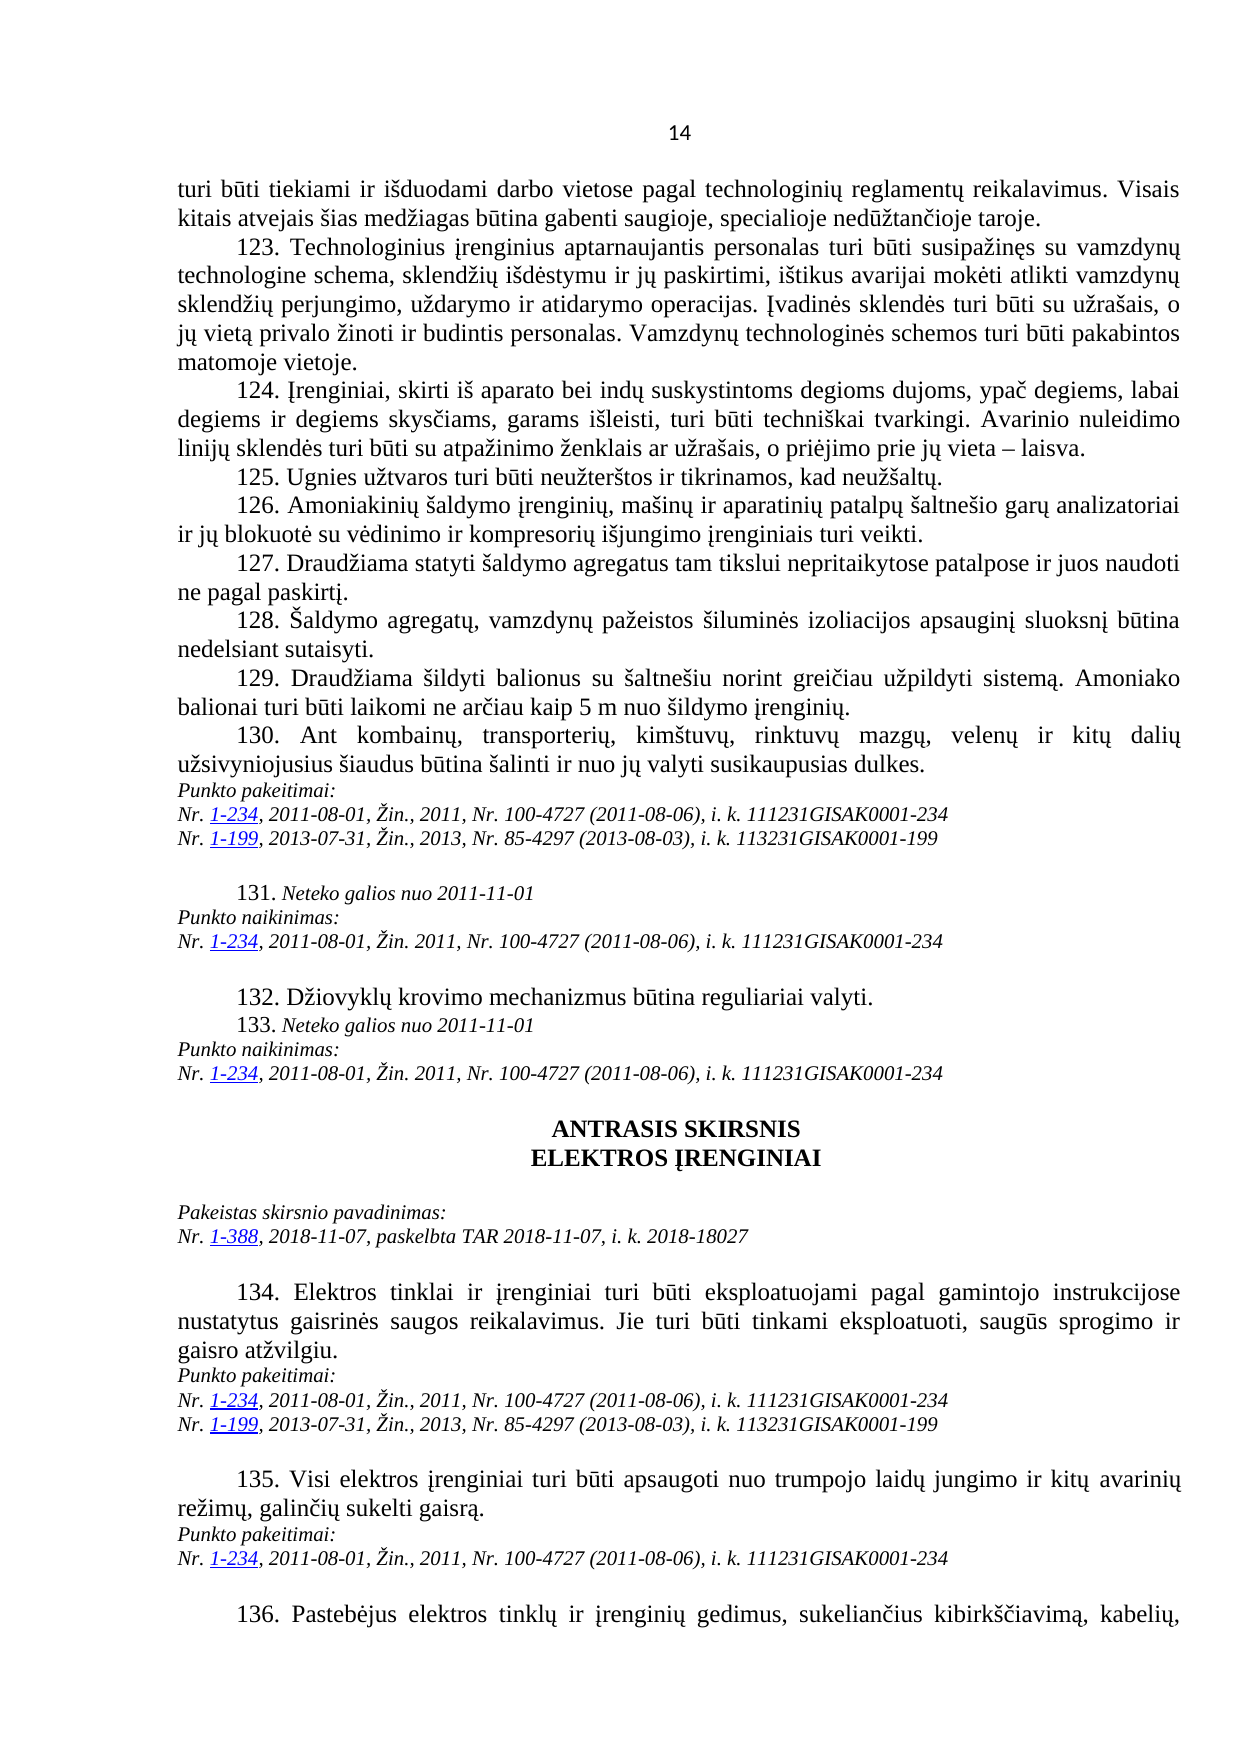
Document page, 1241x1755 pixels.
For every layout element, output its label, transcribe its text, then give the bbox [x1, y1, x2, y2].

text 127. Draudžiama statyti šaldymo agregatus tam tikslui nepritaikytose patalpose ir juos naudoti ne pagal paskirtį. [177, 548, 1181, 605]
text Nr. 1-234, 2011-08-01, Žin., 2011, Nr. 100-4727 (2011-08-06), i. k. 111231GISAK0001-234 [177, 1546, 1181, 1570]
text 132. Džiovyklų krovimo mechanizmus būtina reguliariai valyti. [177, 982, 1181, 1011]
text 136. Pastebėjus elektros tinklų ir įrenginių gedimus, sukeliančius kibirkščiavimą, kabelių, [177, 1599, 1181, 1627]
text Nr. 1-234, 2011-08-01, Žin., 2011, Nr. 100-4727 (2011-08-06), i. k. 111231GISAK0001-234 [177, 802, 1181, 826]
text Punkto pakeitimai: [177, 1522, 1181, 1546]
text ANTRASIS SKIRSNIS [177, 1114, 1181, 1143]
text Nr. 1-234, 2011-08-01, Žin. 2011, Nr. 100-4727 (2011-08-06), i. k. 111231GISAK0001-234 [177, 929, 1181, 953]
text 129. Draudžiama šildyti balionus su šaltnešiu norint greičiau užpildyti sistemą. Amoniako balionai turi būti laikomi ne arčiau kaip 5 m nuo šildymo įrenginių. [177, 663, 1181, 720]
text Nr. 1-199, 2013-07-31, Žin., 2013, Nr. 85-4297 (2013-08-03), i. k. 113231GISAK0001-199 [177, 1412, 1181, 1436]
text 126. Amoniakinių šaldymo įrenginių, mašinų ir aparatinių patalpų šaltnešio garų analizatoriai ir jų blokuotė su vėdinimo ir kompresorių išjungimo įrenginiais turi veikti. [177, 490, 1181, 548]
text 123. Technologinius įrenginius aptarnaujantis personalas turi būti susipažinęs su vamzdynų technologine schema, sklendžių išdėstymu ir jų paskirtimi, ištikus avarijai mokėti atlikti vamzdynų sklendžių perjungimo, uždarymo ir atidarymo operacijas. Įvadinės sklendės turi būti su užrašais, o jų vietą privalo žinoti ir budintis personalas. Vamzdynų technologinės schemos turi būti pakabintos matomoje vietoje. [177, 232, 1181, 375]
text 124. Įrenginiai, skirti iš aparato bei indų suskystintoms degioms dujoms, ypač degiems, labai degiems ir degiems skysčiams, garams išleisti, turi būti techniškai tvarkingi. Avarinio nuleidimo linijų sklendės turi būti su atpažinimo ženklais ar užrašais, o priėjimo prie jų vieta – laisva. [177, 375, 1181, 462]
text 130. Ant kombainų, transporterių, kimštuvų, rinktuvų mazgų, velenų ir kitų dalių užsivyniojusius šiaudus būtina šalinti ir nuo jų valyti susikaupusias dulkes. [177, 720, 1181, 778]
text 134. Elektros tinklai ir įrenginiai turi būti eksploatuojami pagal gamintojo instrukcijose nustatytus gaisrinės saugos reikalavimus. Jie turi būti tinkami eksploatuoti, saugūs sprogimo ir gaisro atžvilgiu. [177, 1277, 1181, 1363]
text Punkto naikinimas: [177, 905, 1181, 929]
text 125. Ugnies užtvaros turi būti neužterštos ir tikrinamos, kad neužšaltų. [177, 462, 1181, 490]
text Nr. 1-199, 2013-07-31, Žin., 2013, Nr. 85-4297 (2013-08-03), i. k. 113231GISAK0001-199 [177, 826, 1181, 850]
text turi būti tiekiami ir išduodami darbo vietose pagal technologinių reglamentų reikalavimus. Visais kitais atvejais šias medžiagas būtina gabenti saugioje, specialioje nedūžtančioje taroje. [177, 174, 1181, 232]
text 131. Neteko galios nuo 2011-11-01 [177, 879, 1181, 905]
text 135. Visi elektros įrenginiai turi būti apsaugoti nuo trumpojo laidų jungimo ir kitų avarinių režimų, galinčių sukelti gaisrą. [177, 1464, 1181, 1522]
text 128. Šaldymo agregatų, vamzdynų pažeistos šiluminės izoliacijos apsauginį sluoksnį būtina nedelsiant sutaisyti. [177, 605, 1181, 663]
text Punkto pakeitimai: [177, 778, 1181, 802]
text Nr. 1-234, 2011-08-01, Žin., 2011, Nr. 100-4727 (2011-08-06), i. k. 111231GISAK0001-234 [177, 1387, 1181, 1412]
text Nr. 1-388, 2018-11-07, paskelbta TAR 2018-11-07, i. k. 2018-18027 [177, 1224, 1181, 1248]
text Punkto pakeitimai: [177, 1363, 1181, 1387]
text 133. Neteko galios nuo 2011-11-01 [177, 1011, 1181, 1037]
text Pakeistas skirsnio pavadinimas: [177, 1200, 1181, 1224]
text ELEKTROS ĮRENGINIAI [177, 1143, 1181, 1172]
text Punkto naikinimas: [177, 1037, 1181, 1061]
text Nr. 1-234, 2011-08-01, Žin. 2011, Nr. 100-4727 (2011-08-06), i. k. 111231GISAK0001-234 [177, 1061, 1181, 1085]
